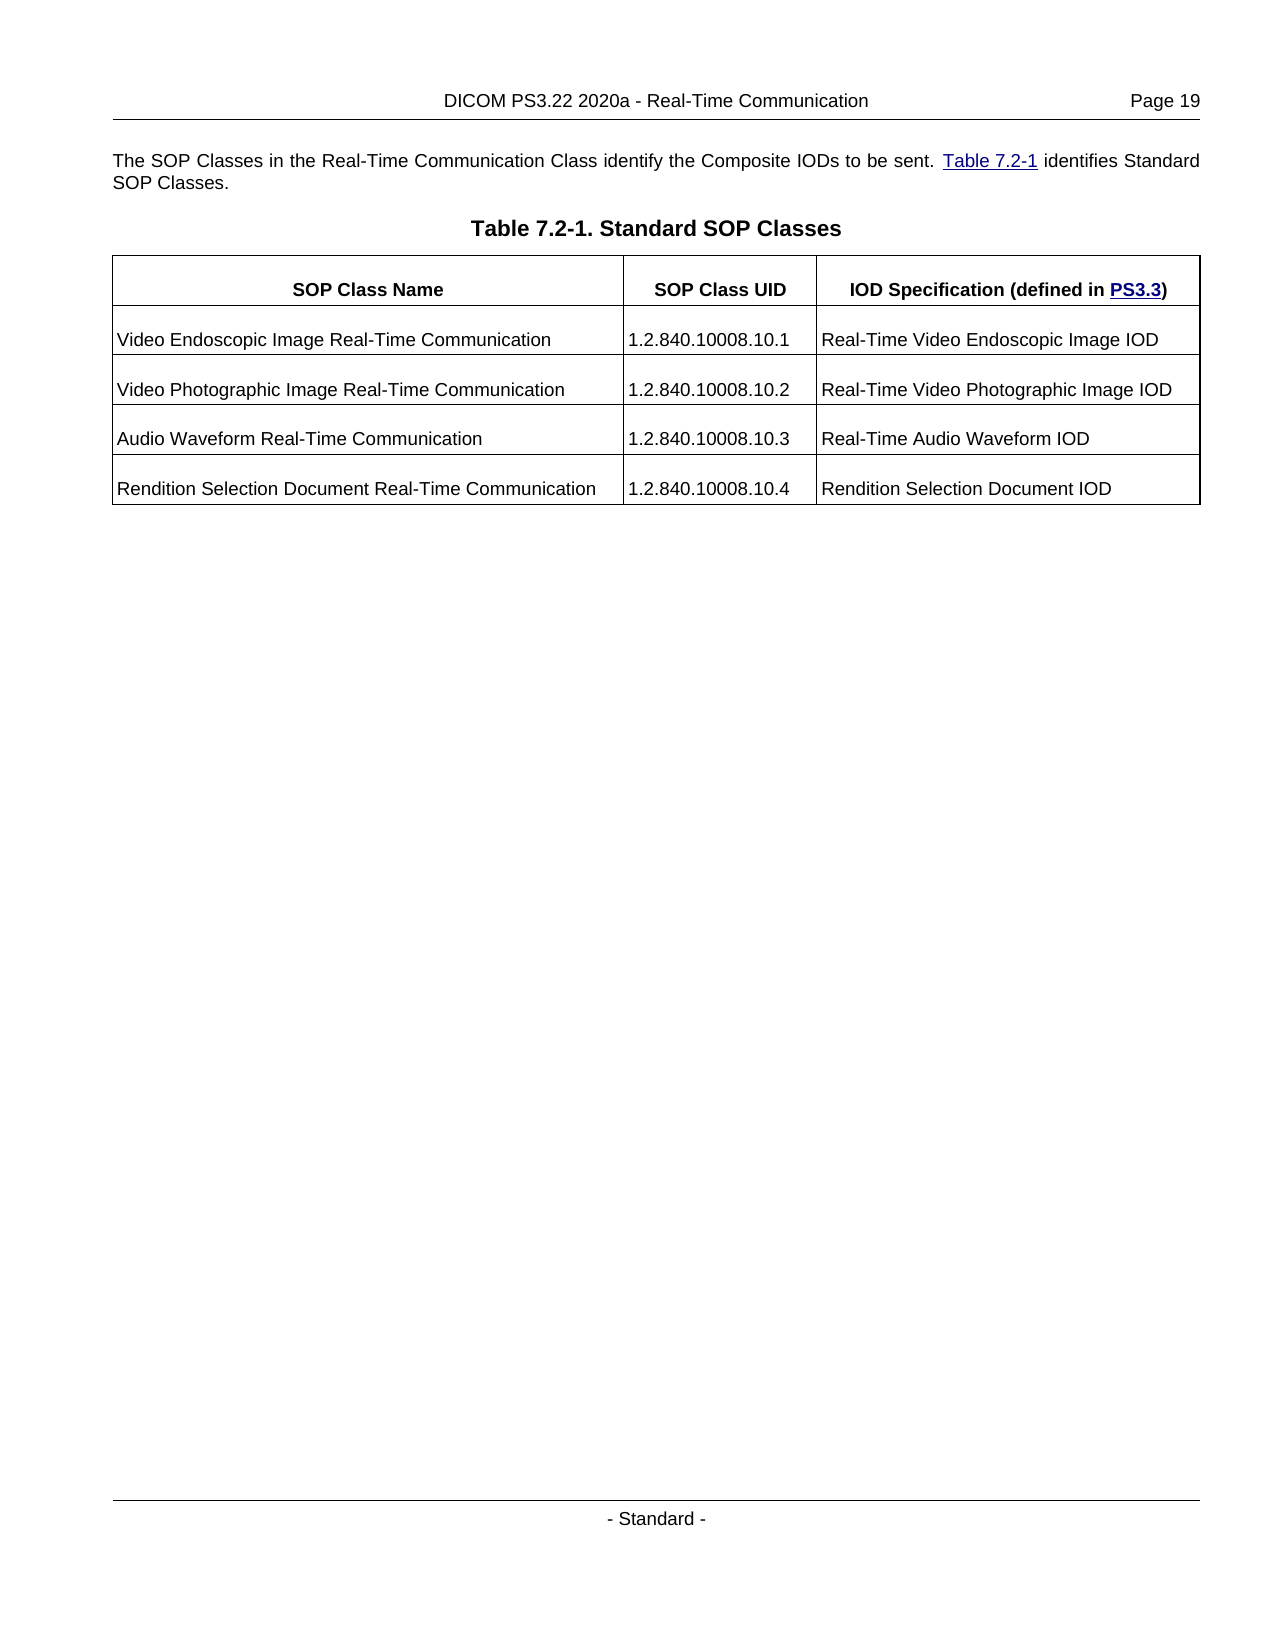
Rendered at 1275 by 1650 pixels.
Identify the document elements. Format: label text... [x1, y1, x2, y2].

table_cell Video Photographic Image Real-Time Communication [113, 355, 623, 404]
text Table 7.2-1. Standard SOP Classes [112, 216, 1200, 241]
table_cell Real-Time Video Photographic Image IOD [817, 355, 1199, 404]
text The SOP Classes in the Real-Time Communication Class identify the Composite IODs to be sent. Table 7.2-1 identifies Standard SOP Classes. [112, 150, 1200, 193]
table_header IOD Specification (defined in PS3.3) [817, 256, 1199, 305]
table_cell Audio Waveform Real-Time Communication [113, 405, 623, 454]
table_cell 1.2.840.10008.10.2 [624, 355, 816, 404]
table_header SOP Class Name [113, 256, 623, 305]
table_cell 1.2.840.10008.10.1 [624, 306, 816, 354]
table_cell Rendition Selection Document Real-Time Communication [113, 455, 623, 503]
table_cell 1.2.840.10008.10.4 [624, 455, 816, 503]
table_cell Real-Time Video Endoscopic Image IOD [817, 306, 1199, 354]
table_header SOP Class UID [624, 256, 816, 305]
table_cell 1.2.840.10008.10.3 [624, 405, 816, 454]
table_cell Rendition Selection Document IOD [817, 455, 1199, 503]
table_cell Real-Time Audio Waveform IOD [817, 405, 1199, 454]
table_cell Video Endoscopic Image Real-Time Communication [113, 306, 623, 354]
